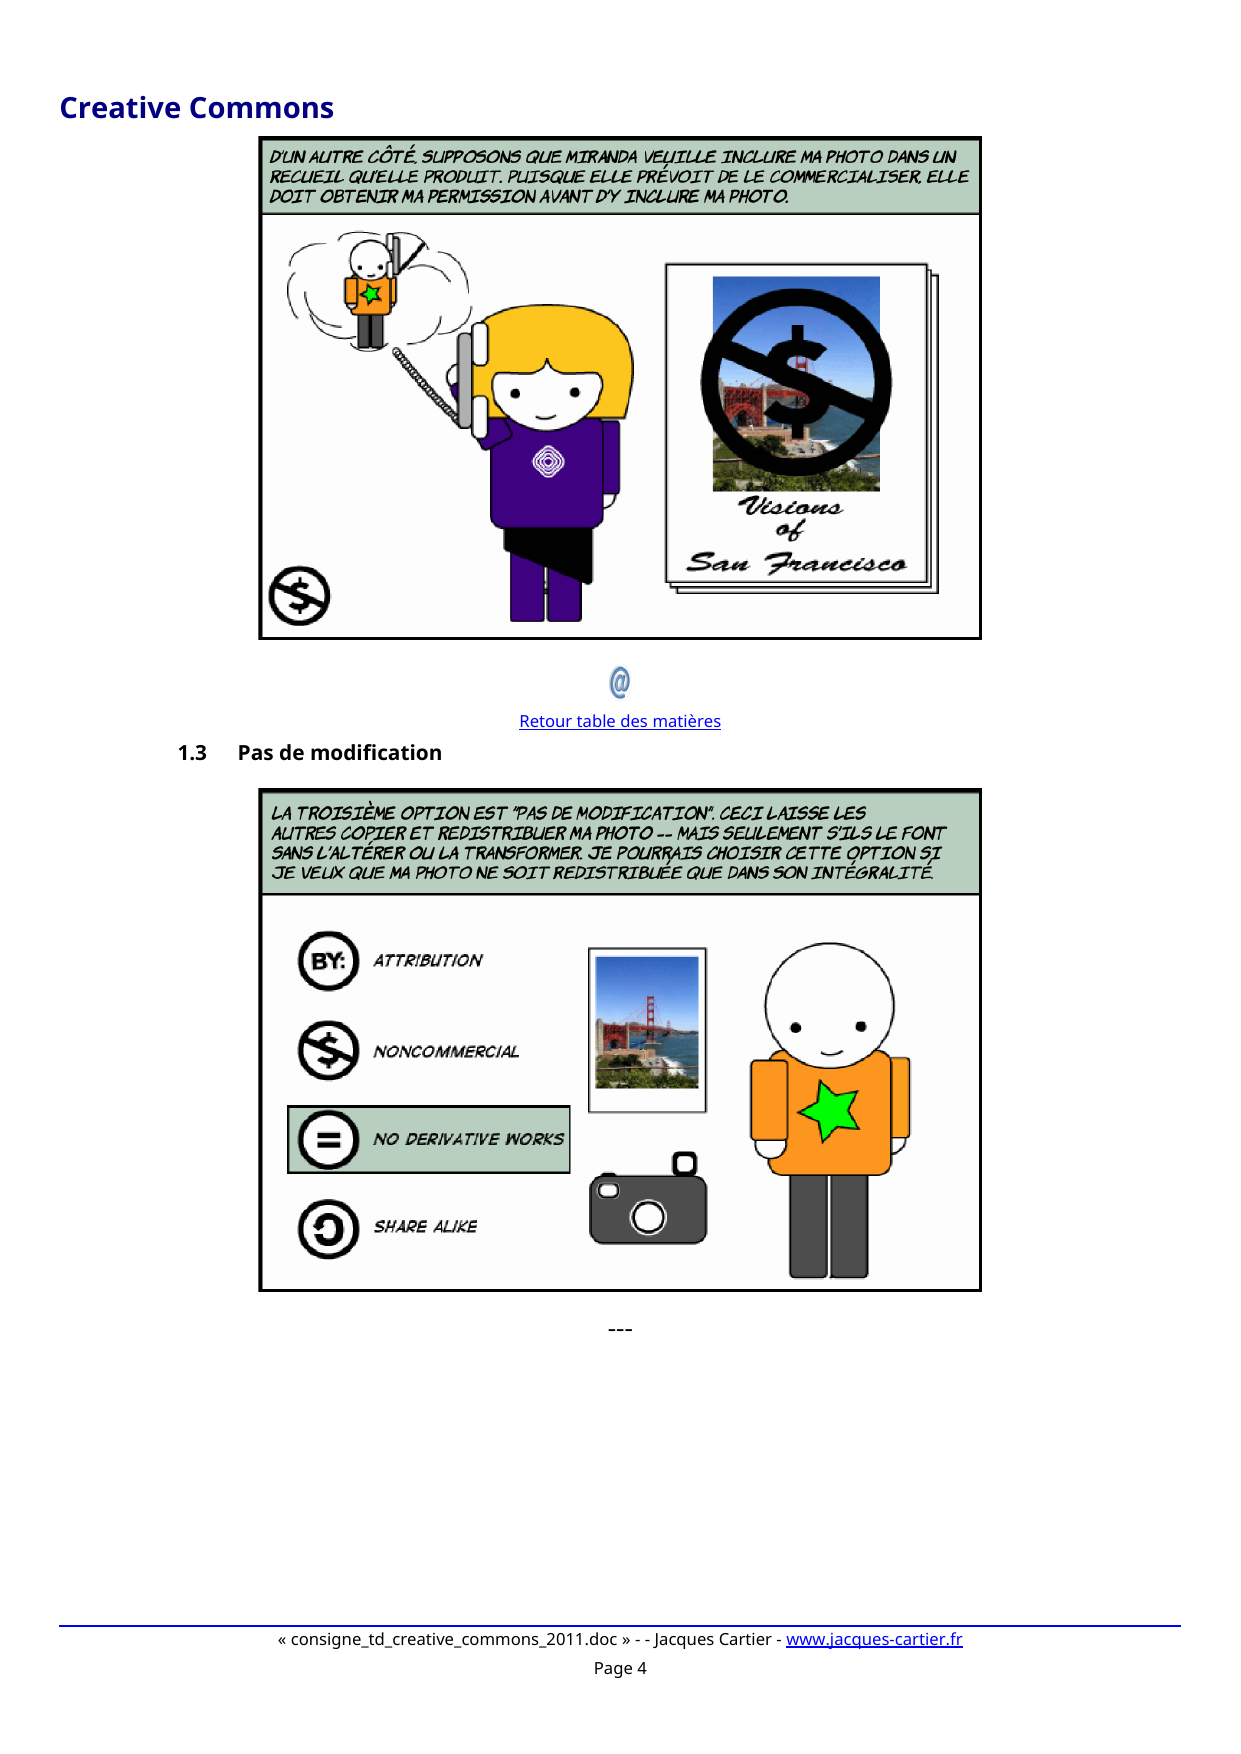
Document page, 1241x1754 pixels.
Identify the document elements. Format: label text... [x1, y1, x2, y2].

text Retour table des matières [59, 655, 1181, 732]
picture [258, 788, 982, 1292]
subtitle Pas de modification [177, 738, 1181, 767]
picture [258, 136, 982, 640]
text --- [59, 1313, 1181, 1342]
picture [608, 663, 632, 701]
